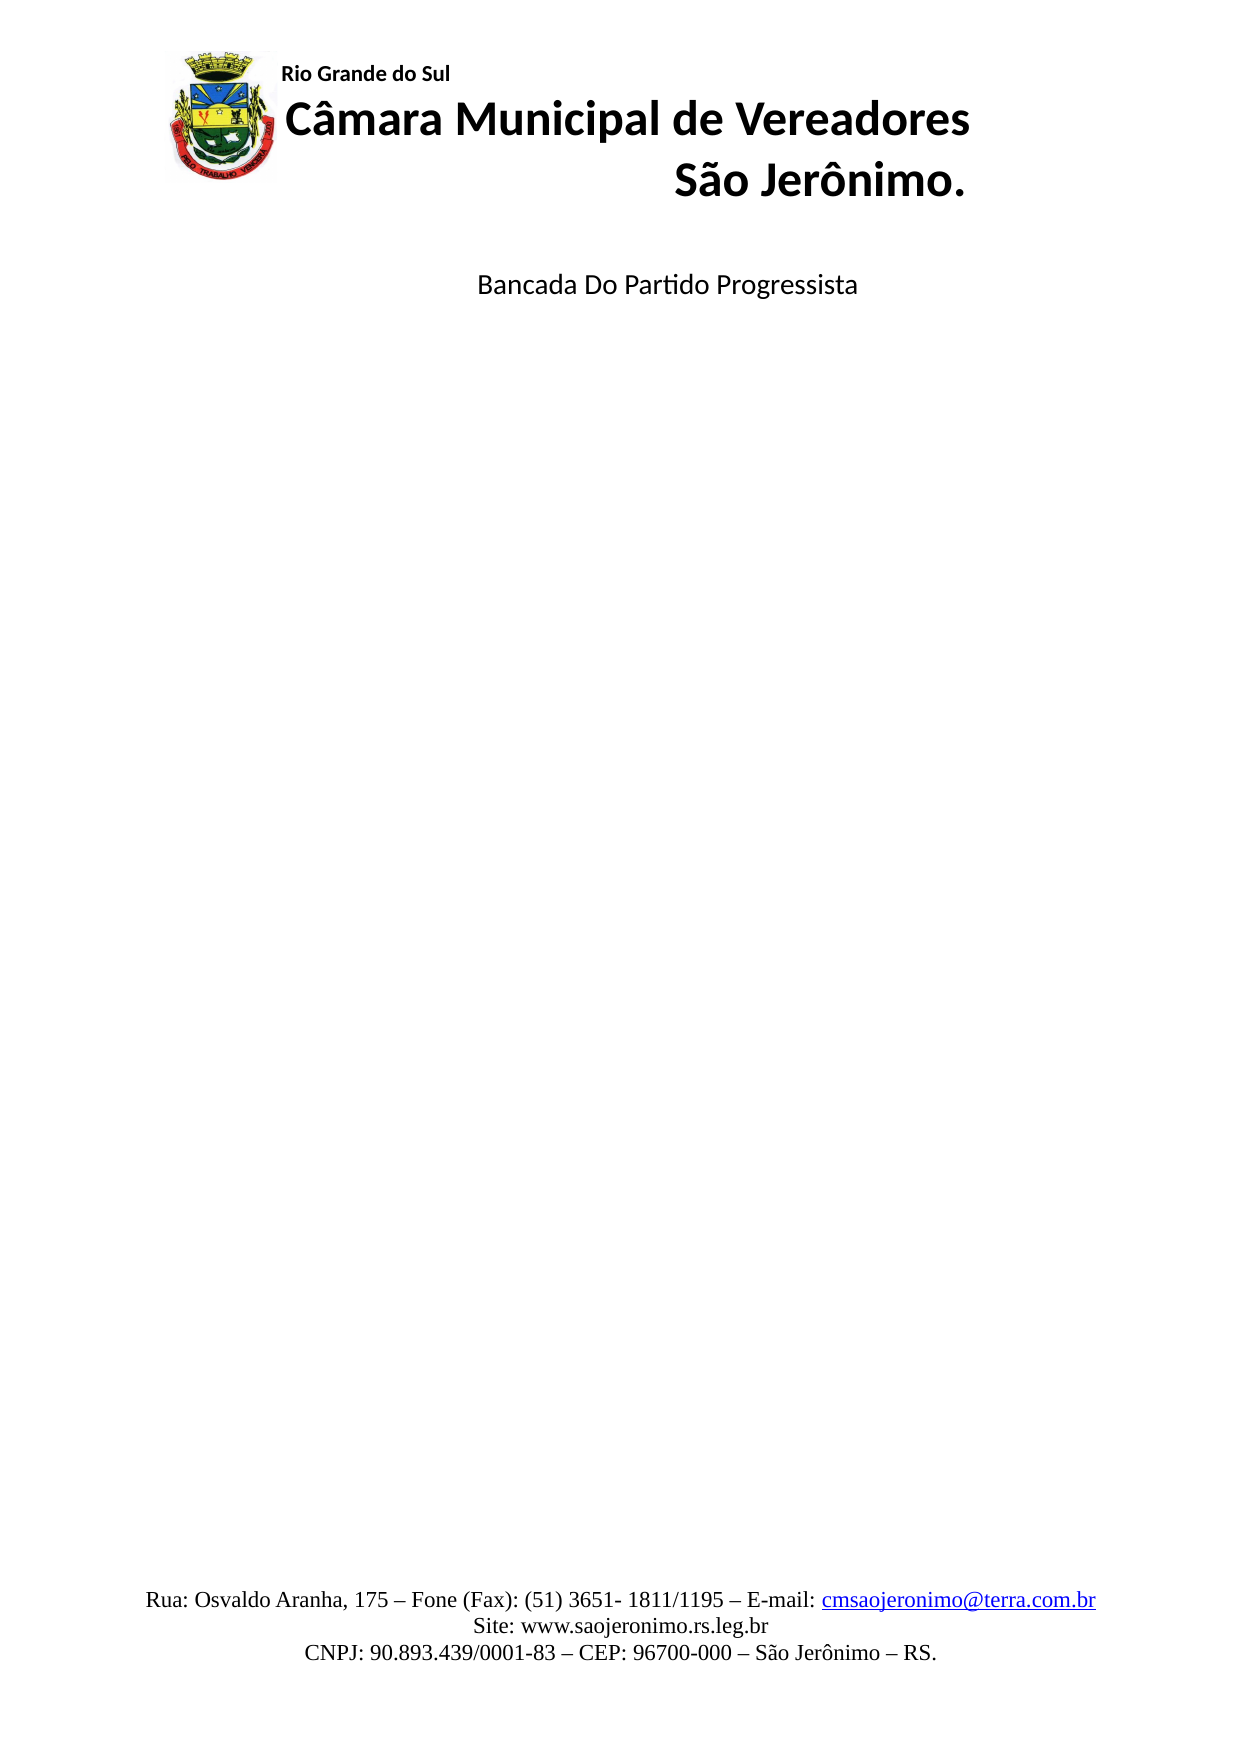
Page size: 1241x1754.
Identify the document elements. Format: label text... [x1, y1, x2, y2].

text Bancada Do Partido Progressista [169, 266, 1166, 301]
